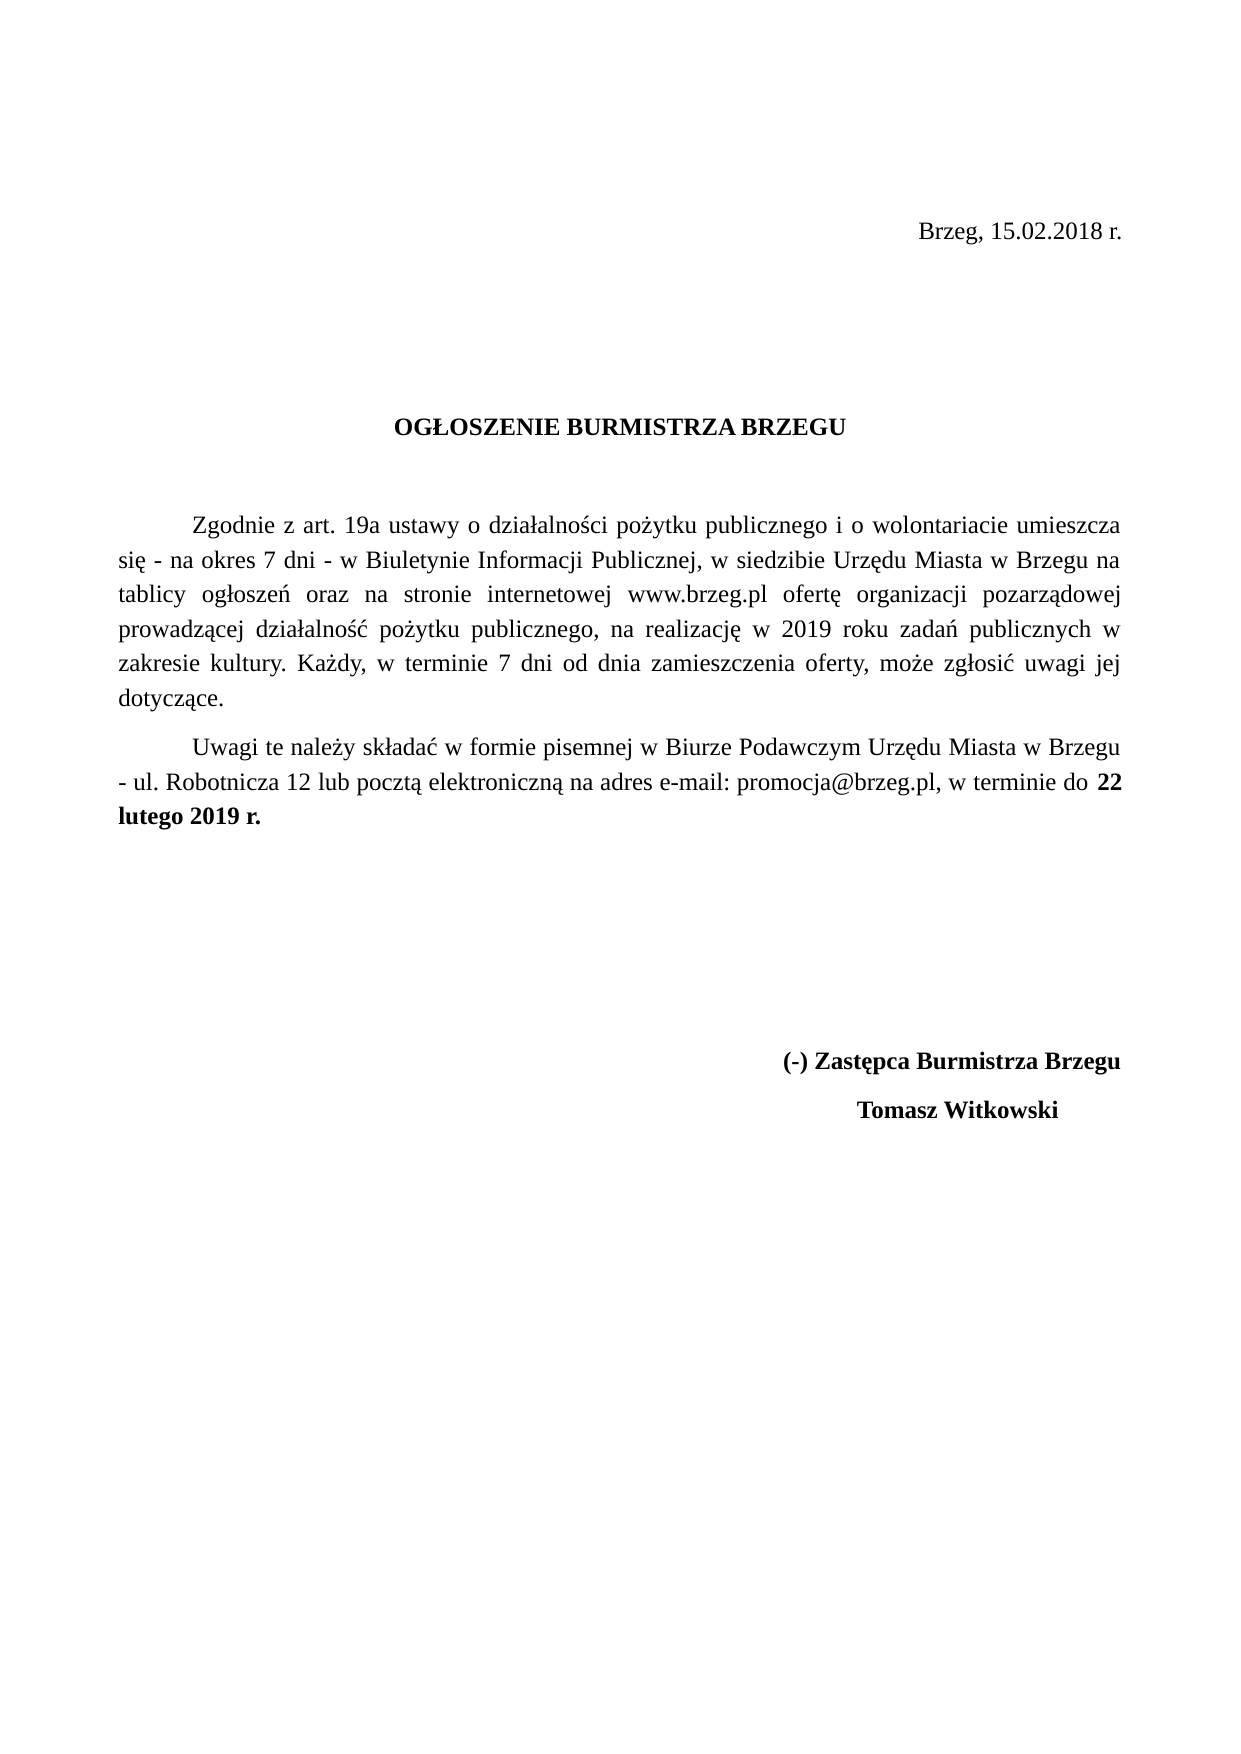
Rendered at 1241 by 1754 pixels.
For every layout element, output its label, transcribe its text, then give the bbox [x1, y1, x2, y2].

text Brzeg, 15.02.2018 r. [118, 216, 1122, 245]
text Zgodnie z art. 19a ustawy o działalności pożytku publicznego i o wolontariacie umieszcza się - na okres 7 dni - w Biuletynie Informacji Publicznej, w siedzibie Urzędu Miasta w Brzegu na tablicy ogłoszeń oraz na stronie internetowej www.brzeg.pl ofertę organizacji pozarządowej prowadzącej działalność pożytku publicznego, na realizację w 2019 roku zadań publicznych w zakresie kultury. Każdy, w terminie 7 dni od dnia zamieszczenia oferty, może zgłosić uwagi jej dotyczące. [118, 511, 1122, 712]
text (-) Zastępca Burmistrza Brzegu [118, 1046, 1122, 1075]
text Tomasz Witkowski [118, 1095, 1122, 1124]
text OGŁOSZENIE BURMISTRZA BRZEGU [118, 412, 1122, 441]
text Uwagi te należy składać w formie pisemnej w Biurze Podawczym Urzędu Miasta w Brzegu - ul. Robotnicza 12 lub pocztą elektroniczną na adres e-mail: promocja@brzeg.pl, w terminie do 22 lutego 2019 r. [118, 732, 1122, 830]
